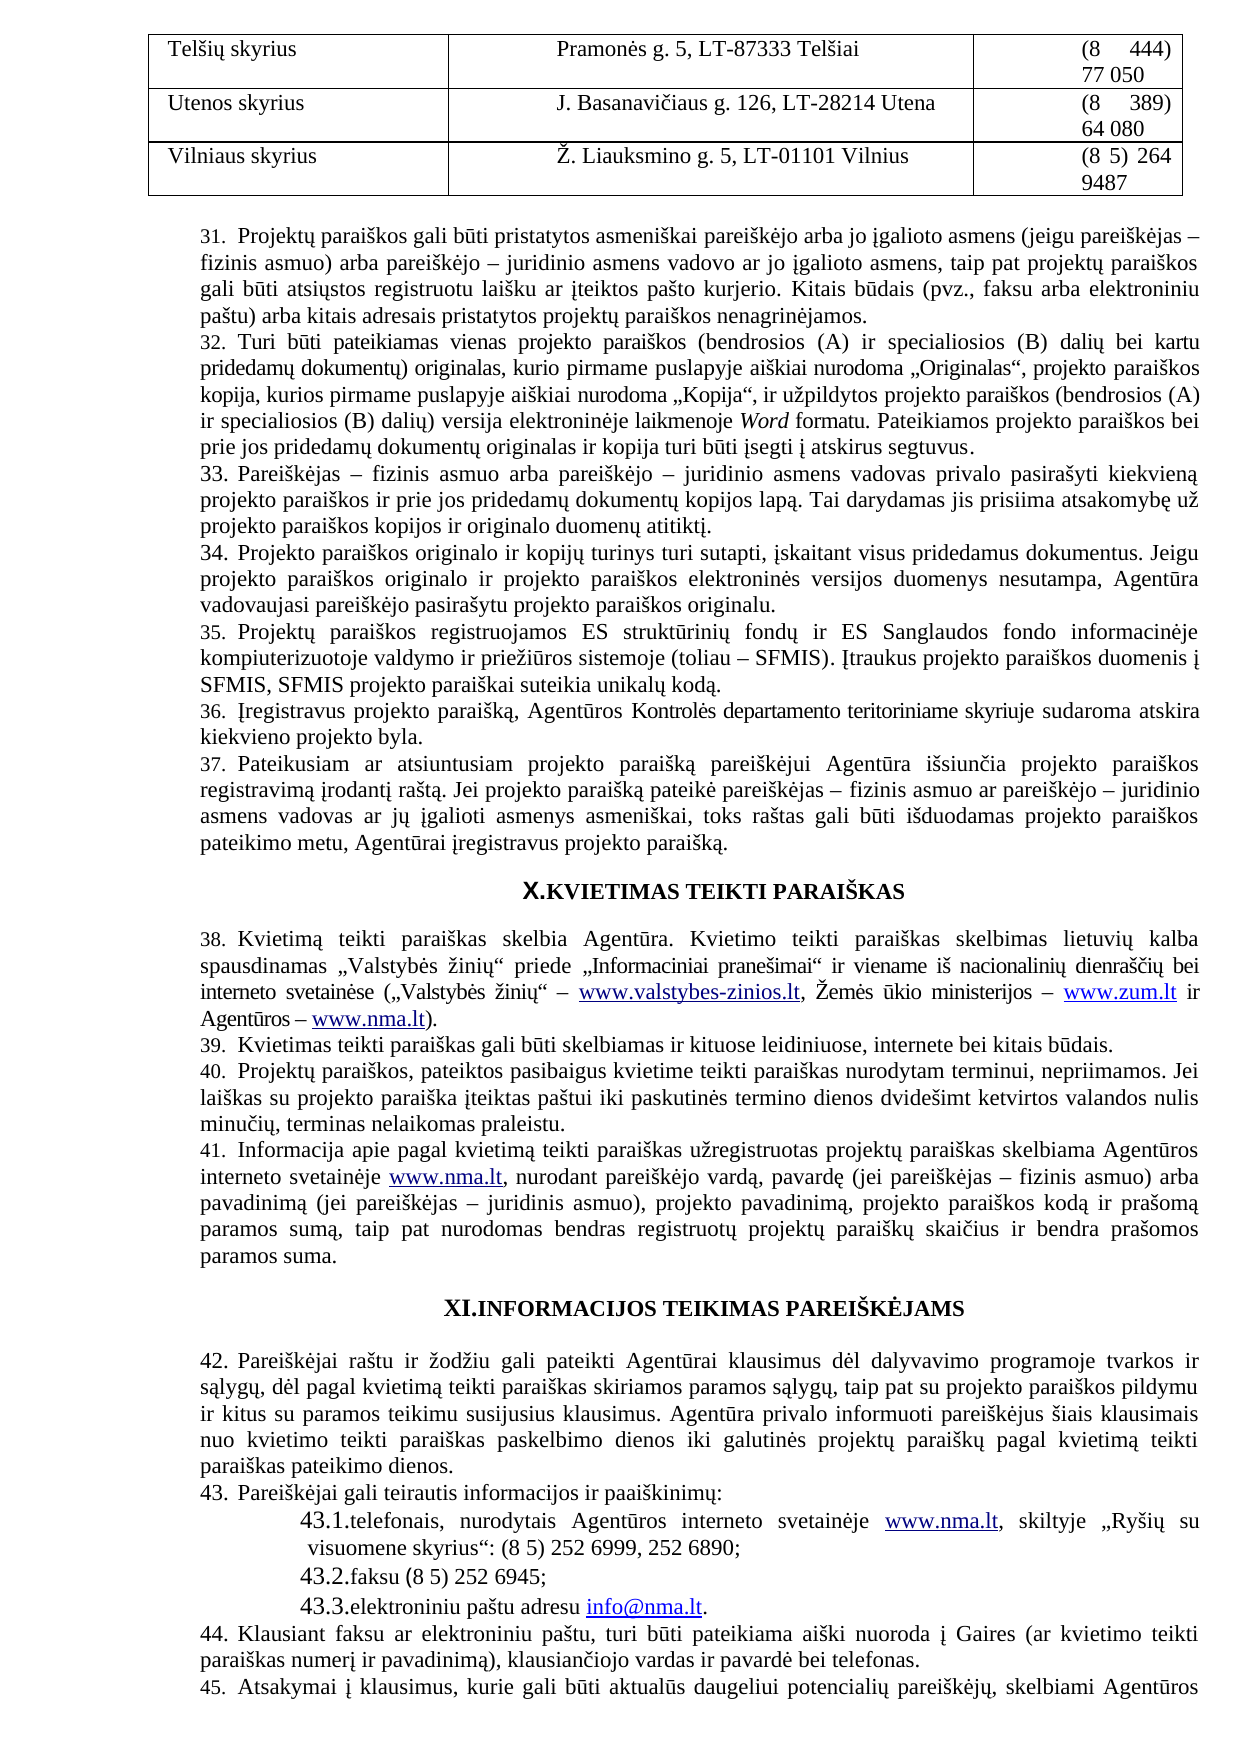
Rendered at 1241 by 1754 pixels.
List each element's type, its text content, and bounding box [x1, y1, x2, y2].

table_cell (8 444) 77 050 [974, 35, 1182, 88]
table_cell (8 5) 264 9487 [974, 143, 1182, 195]
table_cell Ž. Liauksmino g. 5, LT-01101 Vilnius [449, 143, 973, 195]
list Projektų paraiškos, pateiktos pasibaigus kvietime teikti paraiškas nurodytam terminui, nepriimamos. Jei laiškas su projekto paraiška įteiktas paštui iki paskutinės termino dienos dvidešimt ketvirtos valandos nulis minučių, terminas nelaikomas praleistu. [162, 1057, 1200, 1136]
list Informacija apie pagal kvietimą teikti paraiškas užregistruotas projektų paraiškas skelbiama Agentūros interneto svetainėje www.nma.lt, nurodant pareiškėjo vardą, pavardę (jei pareiškėjas – fizinis asmuo) arba pavadinimą (jei pareiškėjas – juridinis asmuo), projekto pavadinimą, projekto paraiškos kodą ir prašomą paramos sumą, taip pat nurodomas bendras registruotų projektų paraiškų skaičius ir bendra prašomos paramos suma. [162, 1136, 1200, 1268]
list INFORMACIJOS TEIKIMAS PAREIŠKĖJAMS [133, 1293, 1200, 1322]
list Pateikusiam ar atsiuntusiam projekto paraišką pareiškėjui Agentūra išsiunčia projekto paraiškos registravimą įrodantį raštą. Jei projekto paraišką pateikė pareiškėjas – fizinis asmuo ar pareiškėjo – juridinio asmens vadovas ar jų įgalioti asmenys asmeniškai, toks raštas gali būti išduodamas projekto paraiškos pateikimo metu, Agentūrai įregistravus projekto paraišką. [162, 750, 1200, 855]
list Kvietimą teikti paraiškas skelbia Agentūra. Kvietimo teikti paraiškas skelbimas lietuvių kalba spausdinamas „Valstybės žinių“ priede „Informaciniai pranešimai“ ir viename iš nacionalinių dienraščių bei interneto svetainėse („Valstybės žinių“ – www.valstybes-zinios.lt, Žemės ūkio ministerijos – www.zum.lt ir Agentūros – www.nma.lt). [162, 926, 1200, 1031]
list Projektų paraiškos registruojamos ES struktūrinių fondų ir ES Sanglaudos fondo informacinėje kompiuterizuotoje valdymo ir priežiūros sistemoje (toliau – SFMIS). Įtraukus projekto paraiškos duomenis į SFMIS, SFMIS projekto paraiškai suteikia unikalų kodą. [162, 618, 1200, 697]
list Pareiškėjai raštu ir žodžiu gali pateikti Agentūrai klausimus dėl dalyvavimo programoje tvarkos ir sąlygų, dėl pagal kvietimą teikti paraiškas skiriamos paramos sąlygų, taip pat su projekto paraiškos pildymu ir kitus su paramos teikimu susijusius klausimus. Agentūra privalo informuoti pareiškėjus šiais klausimais nuo kvietimo teikti paraiškas paskelbimo dienos iki galutinės projektų paraiškų pagal kvietimą teikti paraiškas pateikimo dienos. [162, 1347, 1200, 1479]
table_cell Vilniaus skyrius [149, 143, 448, 195]
table_cell (8 389) 64 080 [974, 89, 1182, 141]
table_cell Telšių skyrius [149, 35, 448, 88]
list Kvietimas teikti paraiškas gali būti skelbiamas ir kituose leidiniuose, internete bei kitais būdais. [162, 1031, 1200, 1057]
list Klausiant faksu ar elektroniniu paštu, turi būti pateikiama aiški nuoroda į Gaires (ar kvietimo teikti paraiškas numerį ir pavadinimą), klausiančiojo vardas ir pavardė bei telefonas. [162, 1620, 1200, 1673]
list Turi būti pateikiamas vienas projekto paraiškos (bendrosios (A) ir specialiosios (B) dalių bei kartu pridedamų dokumentų) originalas, kurio pirmame puslapyje aiškiai nurodoma „Originalas“, projekto paraiškos kopija, kurios pirmame puslapyje aiškiai nurodoma „Kopija“, ir užpildytos projekto paraiškos (bendrosios (A) ir specialiosios (B) dalių) versija elektroninėje laikmenoje Word formatu. Pateikiamos projekto paraiškos bei prie jos pridedamų dokumentų originalas ir kopija turi būti įsegti į atskirus segtuvus. [162, 328, 1200, 460]
list faksu (8 5) 252 6945; [262, 1560, 1200, 1591]
list elektroniniu paštu adresu info@nma.lt. [262, 1591, 1200, 1620]
table_cell J. Basanavičiaus g. 126, LT-28214 Utena [449, 89, 973, 141]
list Pareiškėjai gali teirautis informacijos ir paaiškinimų: [162, 1479, 1200, 1505]
subtitle KvieTIMAS TEIKTI PARAIŠKAS [137, 876, 1200, 905]
list Projekto paraiškos originalo ir kopijų turinys turi sutapti, įskaitant visus pridedamus dokumentus. Jeigu projekto paraiškos originalo ir projekto paraiškos elektroninės versijos duomenys nesutampa, Agentūra vadovaujasi pareiškėjo pasirašytu projekto paraiškos originalu. [162, 539, 1200, 618]
table_cell Utenos skyrius [149, 89, 448, 141]
list Projektų paraiškos gali būti pristatytos asmeniškai pareiškėjo arba jo įgalioto asmens (jeigu pareiškėjas – fizinis asmuo) arba pareiškėjo – juridinio asmens vadovo ar jo įgalioto asmens, taip pat projektų paraiškos gali būti atsiųstos registruotu laišku ar įteiktos pašto kurjerio. Kitais būdais (pvz., faksu arba elektroniniu paštu) arba kitais adresais pristatytos projektų paraiškos nenagrinėjamos. [162, 223, 1200, 328]
list telefonais, nurodytais Agentūros interneto svetainėje www.nma.lt, skiltyje „Ryšių su visuomene skyrius“: (8 5) 252 6999, 252 6890; [262, 1505, 1200, 1560]
list Pareiškėjas – fizinis asmuo arba pareiškėjo – juridinio asmens vadovas privalo pasirašyti kiekvieną projekto paraiškos ir prie jos pridedamų dokumentų kopijos lapą. Tai darydamas jis prisiima atsakomybę už projekto paraiškos kopijos ir originalo duomenų atitiktį. [162, 460, 1200, 539]
list Įregistravus projekto paraišką, Agentūros Kontrolės departamento teritoriniame skyriuje sudaroma atskira kiekvieno projekto byla. [162, 697, 1200, 750]
list Atsakymai į klausimus, kurie gali būti aktualūs daugeliui potencialių pareiškėjų, skelbiami Agentūros [162, 1673, 1200, 1699]
table_cell Pramonės g. 5, LT-87333 Telšiai [449, 35, 973, 88]
